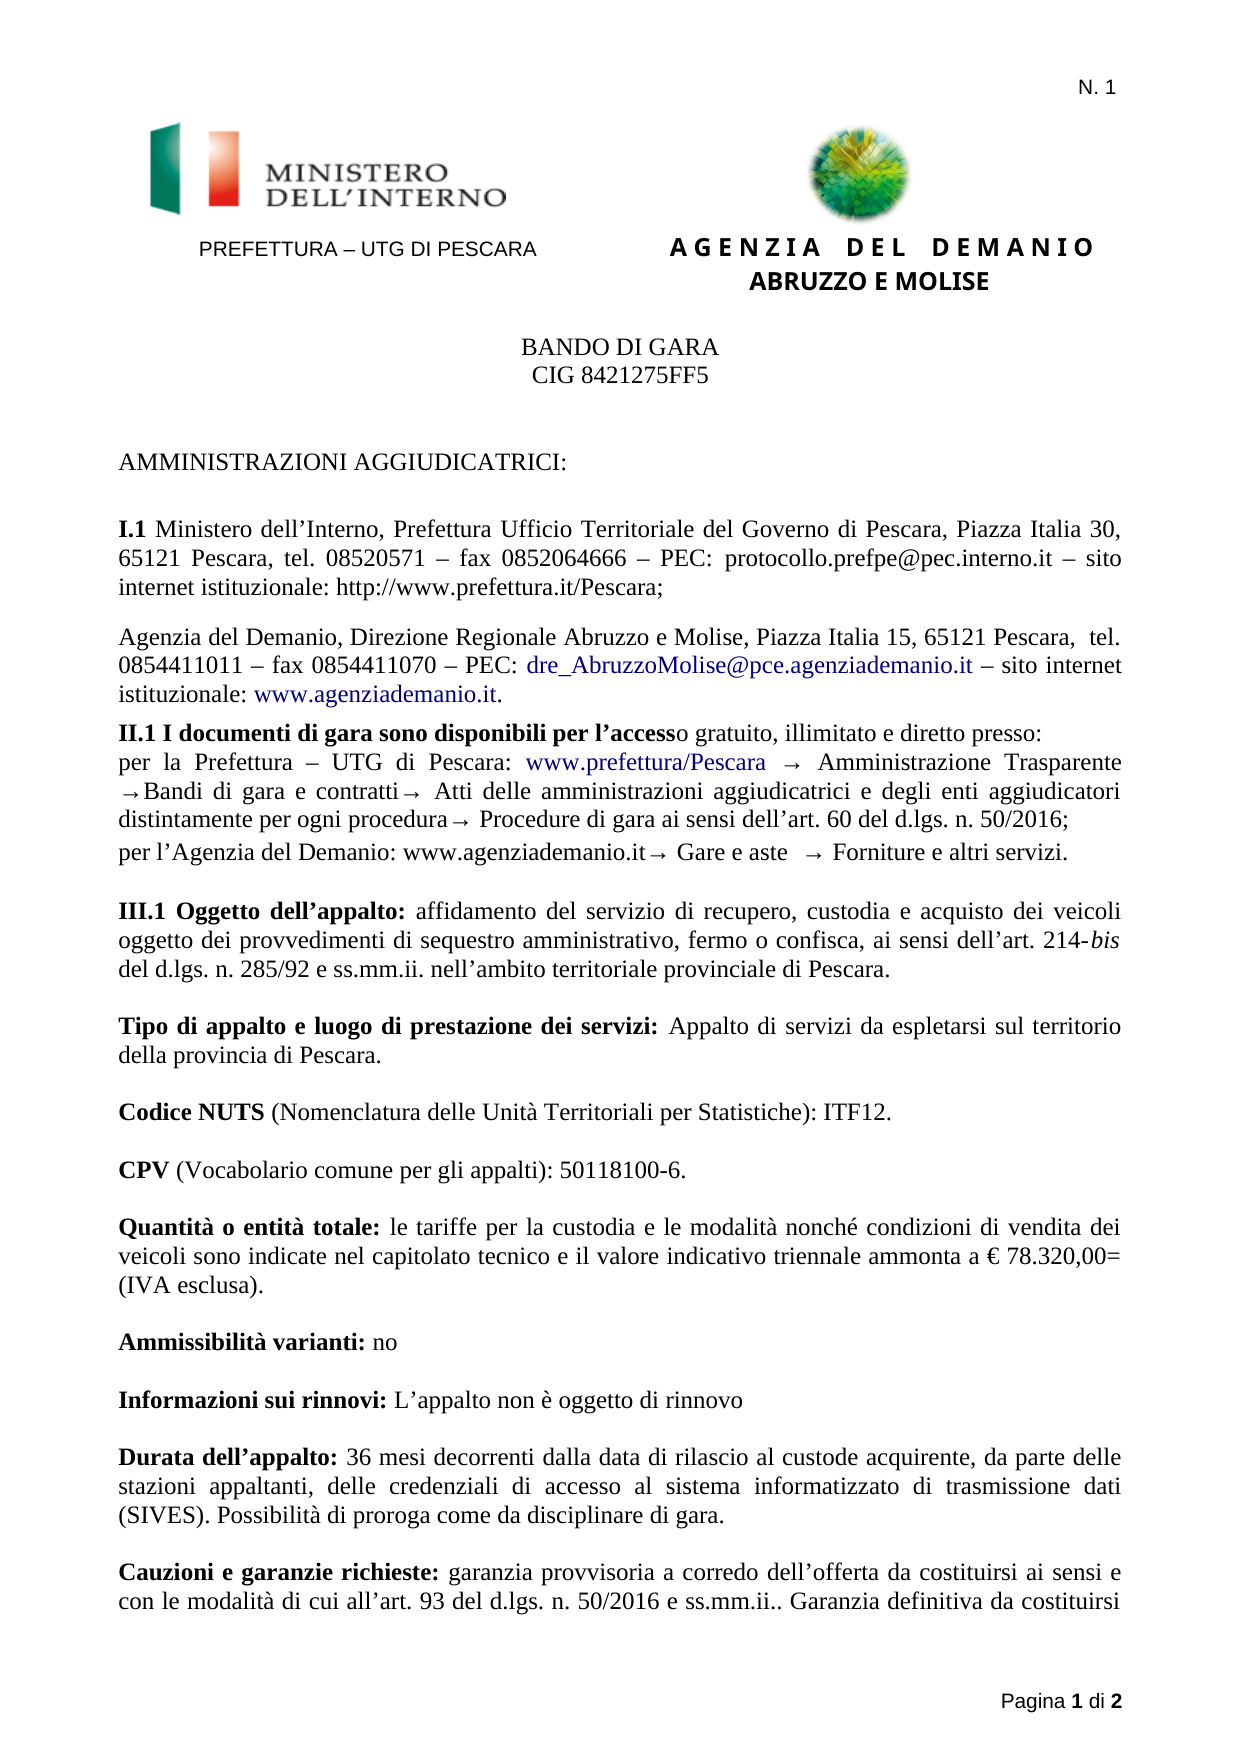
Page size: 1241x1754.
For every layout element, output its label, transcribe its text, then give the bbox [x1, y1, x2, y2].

text CPV (Vocabolario comune per gli appalti): 50118100-6. [118, 1155, 1122, 1184]
text Quantità o entità totale: le tariffe per la custodia e le modalità nonché condizioni di vendita dei veicoli sono indicate nel capitolato tecnico e il valore indicativo triennale ammonta a € 78.320,00= (IVA esclusa). [118, 1212, 1122, 1299]
text Tipo di appalto e luogo di prestazione dei servizi: Appalto di servizi da espletarsi sul territorio della provincia di Pescara. [118, 1011, 1122, 1069]
text AMMINISTRAZIONI AGGIUDICATRICI: [118, 447, 1122, 475]
text per la Prefettura – UTG di Pescara: www.prefettura/Pescara → Amministrazione Trasparente →Bandi di gara e contratti→ Atti delle amministrazioni aggiudicatrici e degli enti aggiudicatori distintamente per ogni procedura→ Procedure di gara ai sensi dell’art. 60 del d.lgs. n. 50/2016; [118, 747, 1122, 833]
text Durata dell’appalto: 36 mesi decorrenti dalla data di rilascio al custode acquirente, da parte delle stazioni appaltanti, delle credenziali di accesso al sistema informatizzato di trasmissione dati (SIVES). Possibilità di proroga come da disciplinare di gara. [118, 1442, 1122, 1529]
text Codice NUTS (Nomenclatura delle Unità Territoriali per Statistiche): ITF12. [118, 1097, 1122, 1126]
text Agenzia del Demanio, Direzione Regionale Abruzzo e Molise, Piazza Italia 15, 65121 Pescara, tel. 0854411011 – fax 0854411070 – PEC: dre_AbruzzoMolise@pce.agenziademanio.it – sito internet istituzionale: www.agenziademanio.it. [118, 622, 1122, 708]
text BANDO DI GARA CIG 8421275FF5 [118, 332, 1122, 389]
text III.1 Oggetto dell’appalto: affidamento del servizio di recupero, custodia e acquisto dei veicoli oggetto dei provvedimenti di sequestro amministrativo, fermo o confisca, ai sensi dell’art. 214-bis del d.lgs. n. 285/92 e ss.mm.ii. nell’ambito territoriale provinciale di Pescara. [118, 896, 1122, 982]
text Informazioni sui rinnovi: L’appalto non è oggetto di rinnovo [118, 1385, 1122, 1414]
text Ammissibilità varianti: no [118, 1327, 1122, 1356]
text Cauzioni e garanzie richieste: garanzia provvisoria a corredo dell’offerta da costituirsi ai sensi e con le modalità di cui all’art. 93 del d.lgs. n. 50/2016 e ss.mm.ii.. Garanzia definitiva da costituirsi [118, 1557, 1122, 1615]
text I.1 Ministero dell’Interno, Prefettura Ufficio Territoriale del Governo di Pescara, Piazza Italia 30, 65121 Pescara, tel. 08520571 – fax 0852064666 – PEC: protocollo.prefpe@pec.interno.it – sito internet istituzionale: http://www.prefettura.it/Pescara; [118, 514, 1122, 601]
text per l’Agenzia del Demanio: www.agenziademanio.it→ Gare e aste → Forniture e altri servizi. [118, 833, 1122, 867]
text II.1 I documenti di gara sono disponibili per l’accesso gratuito, illimitato e diretto presso: [118, 718, 1122, 747]
